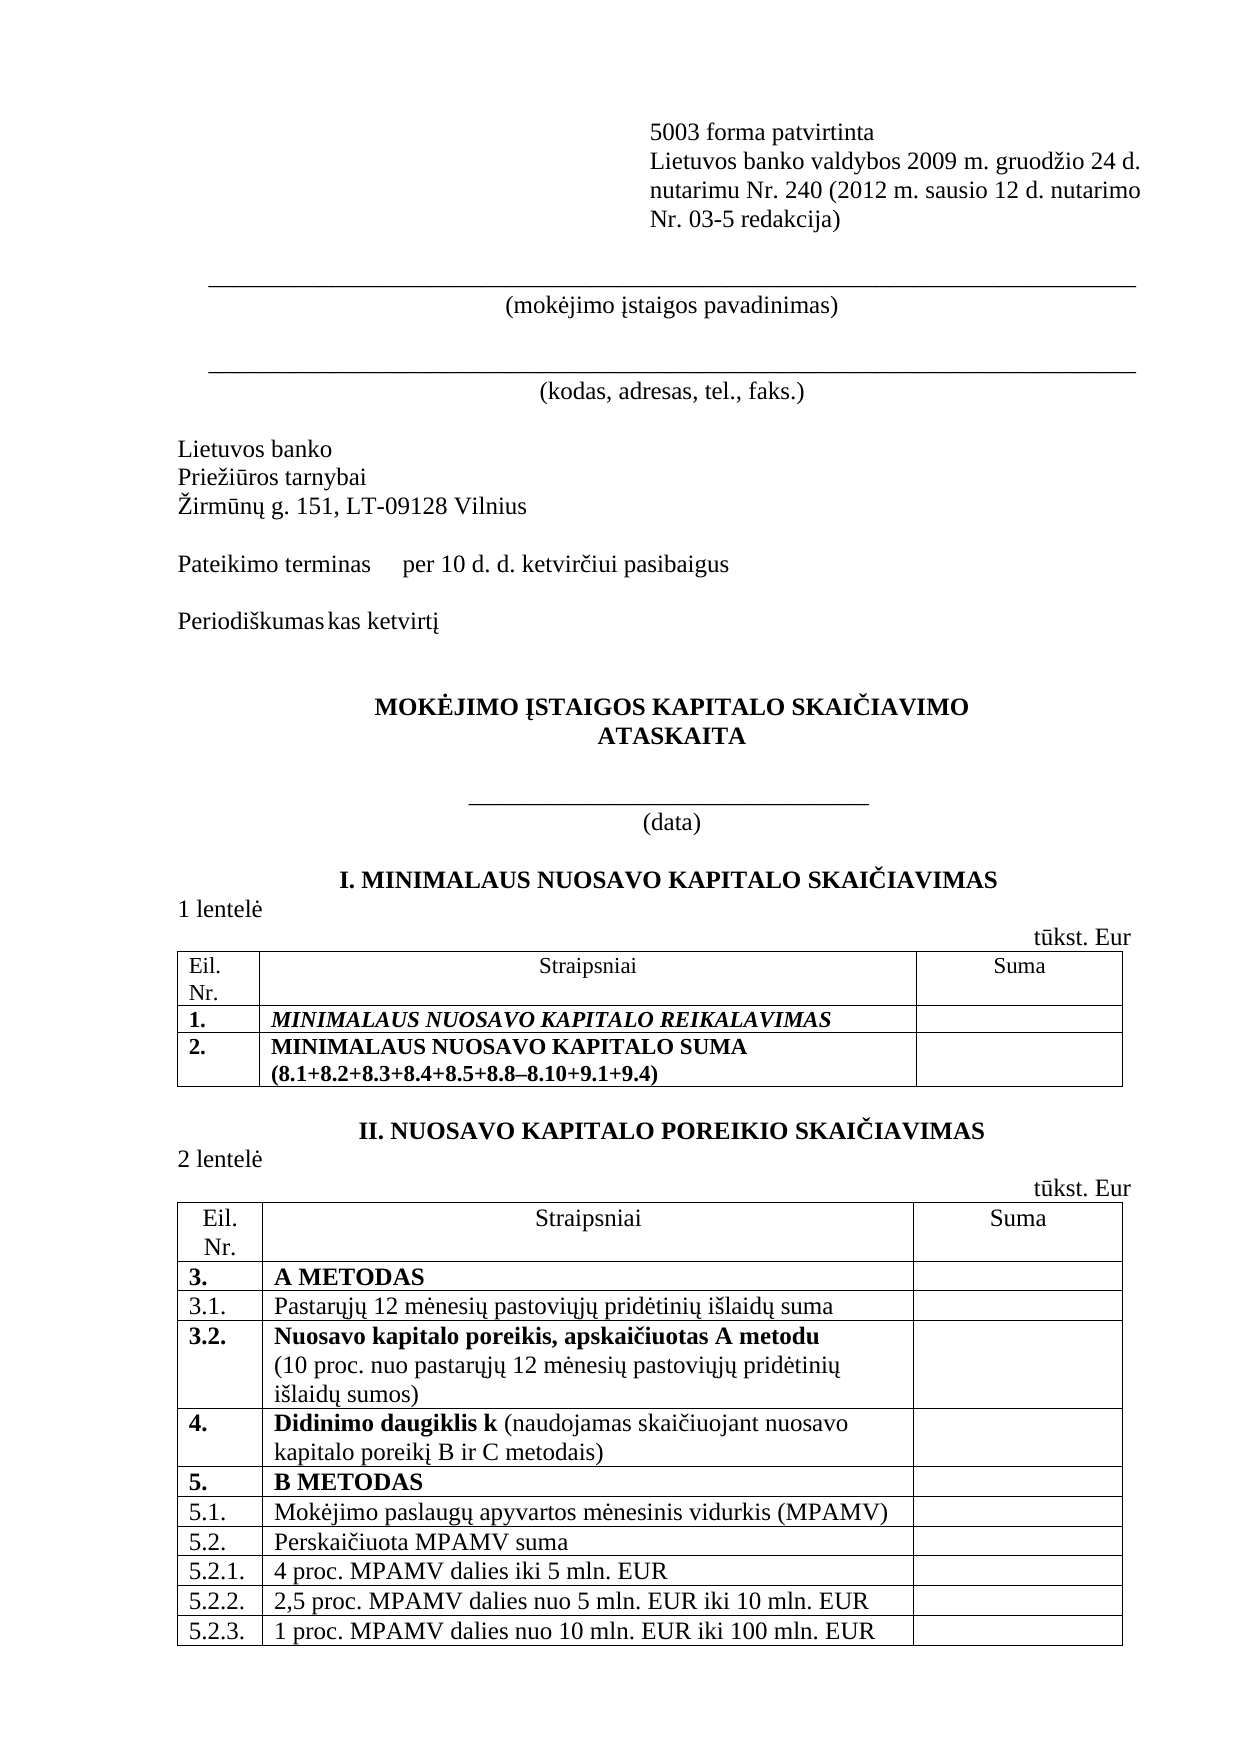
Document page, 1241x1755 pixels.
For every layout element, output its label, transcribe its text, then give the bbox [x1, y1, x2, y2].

text Pateikimo terminas per 10 d. d. ketvirčiui pasibaigus [177, 549, 1166, 577]
table_cell 4. [178, 1409, 262, 1466]
table_header Suma [917, 952, 1122, 1005]
table_cell [914, 1409, 1122, 1466]
table_cell 2,5 proc. MPAMV dalies nuo 5 mln. EUR iki 10 mln. EUR [263, 1586, 913, 1615]
table_cell Mokėjimo paslaugų apyvartos mėnesinis vidurkis (MPAMV) [263, 1497, 913, 1526]
table_cell [917, 1033, 1122, 1086]
text _ [177, 347, 1166, 376]
table_header Suma [914, 1203, 1122, 1261]
table_cell MINIMALAUS NUOSAVO KAPITALO REIKALAVIMAS [260, 1006, 916, 1032]
table_cell 5.2.3. [178, 1616, 262, 1645]
table_cell [914, 1556, 1122, 1585]
text II. NUOSAVO KAPITALO POREIKIO SKAIČIAVIMAS [177, 1116, 1166, 1144]
table_cell Nuosavo kapitalo poreikis, apskaičiuotas A metodu (10 proc. nuo pastarųjų 12 mėnesių pastoviųjų pridėtinių išlaidų sumos) [263, 1321, 913, 1407]
table_cell [914, 1321, 1122, 1407]
table_cell [914, 1467, 1122, 1496]
table_cell MINIMALAUS NUOSAVO KAPITALO SUMA (8.1+8.2+8.3+8.4+8.5+8.8–8.10+9.1+9.4) [260, 1033, 916, 1086]
text Periodiškumas kas ketvirtį [177, 606, 1166, 635]
text Lietuvos banko [177, 434, 1166, 462]
table_cell A METODAS [263, 1262, 913, 1290]
table_cell 1 proc. MPAMV dalies nuo 10 mln. EUR iki 100 mln. EUR [263, 1616, 913, 1645]
text Nr. 03-5 redakcija) [649, 204, 1166, 232]
text tūkst. Eur [177, 922, 1166, 951]
table_cell B METODAS [263, 1467, 913, 1496]
table_cell [914, 1497, 1122, 1526]
table_header Straipsniai [260, 952, 916, 1005]
text tūkst. Eur [177, 1173, 1166, 1202]
text I. MINIMALAUS NUOSAVO KAPITALO SKAIČIAVIMAS [177, 865, 1166, 894]
table_cell [914, 1262, 1122, 1290]
text ATASKAITA [177, 721, 1166, 750]
text Žirmūnų g. 151, LT-09128 Vilnius [177, 491, 1166, 520]
table_cell 5. [178, 1467, 262, 1496]
text Lietuvos banko valdybos 2009 m. gruodžio 24 d. [649, 146, 1166, 175]
text ________________________________ [177, 779, 1166, 807]
table_cell 1. [178, 1006, 259, 1032]
table_cell [914, 1527, 1122, 1555]
text MOKĖJIMO ĮSTAIGOS KAPITALO SKAIČIAVIMO [177, 692, 1166, 721]
table_cell [917, 1006, 1122, 1032]
table_cell 5.1. [178, 1497, 262, 1526]
text _ [177, 261, 1166, 290]
text nutarimu Nr. 240 (2012 m. sausio 12 d. nutarimo [649, 175, 1166, 204]
table_header Eil. Nr. [178, 952, 259, 1005]
text (kodas, adresas, tel., faks.) [177, 376, 1166, 405]
table_cell [914, 1291, 1122, 1320]
table_cell 5.2. [178, 1527, 262, 1555]
table_cell 2. [178, 1033, 259, 1086]
table_cell 4 proc. MPAMV dalies iki 5 mln. EUR [263, 1556, 913, 1585]
text (data) [177, 807, 1166, 836]
table_cell 3.1. [178, 1291, 262, 1320]
text 2 lentelė [177, 1144, 1166, 1173]
text Priežiūros tarnybai [177, 462, 1166, 491]
table_header Straipsniai [263, 1203, 913, 1261]
table_cell [914, 1586, 1122, 1615]
text 1 lentelė [177, 894, 1166, 922]
table_cell Pastarųjų 12 mėnesių pastoviųjų pridėtinių išlaidų suma [263, 1291, 913, 1320]
table_cell 5.2.1. [178, 1556, 262, 1585]
table_cell 3.2. [178, 1321, 262, 1407]
table_cell Perskaičiuota MPAMV suma [263, 1527, 913, 1555]
table_cell Didinimo daugiklis k (naudojamas skaičiuojant nuosavo kapitalo poreikį B ir C metodais) [263, 1409, 913, 1466]
table_header Eil. Nr. [178, 1203, 262, 1261]
table_cell 3. [178, 1262, 262, 1290]
table_cell 5.2.2. [178, 1586, 262, 1615]
text 5003 forma patvirtinta [649, 117, 1166, 146]
text (mokėjimo įstaigos pavadinimas) [177, 290, 1166, 319]
table_cell [914, 1616, 1122, 1645]
